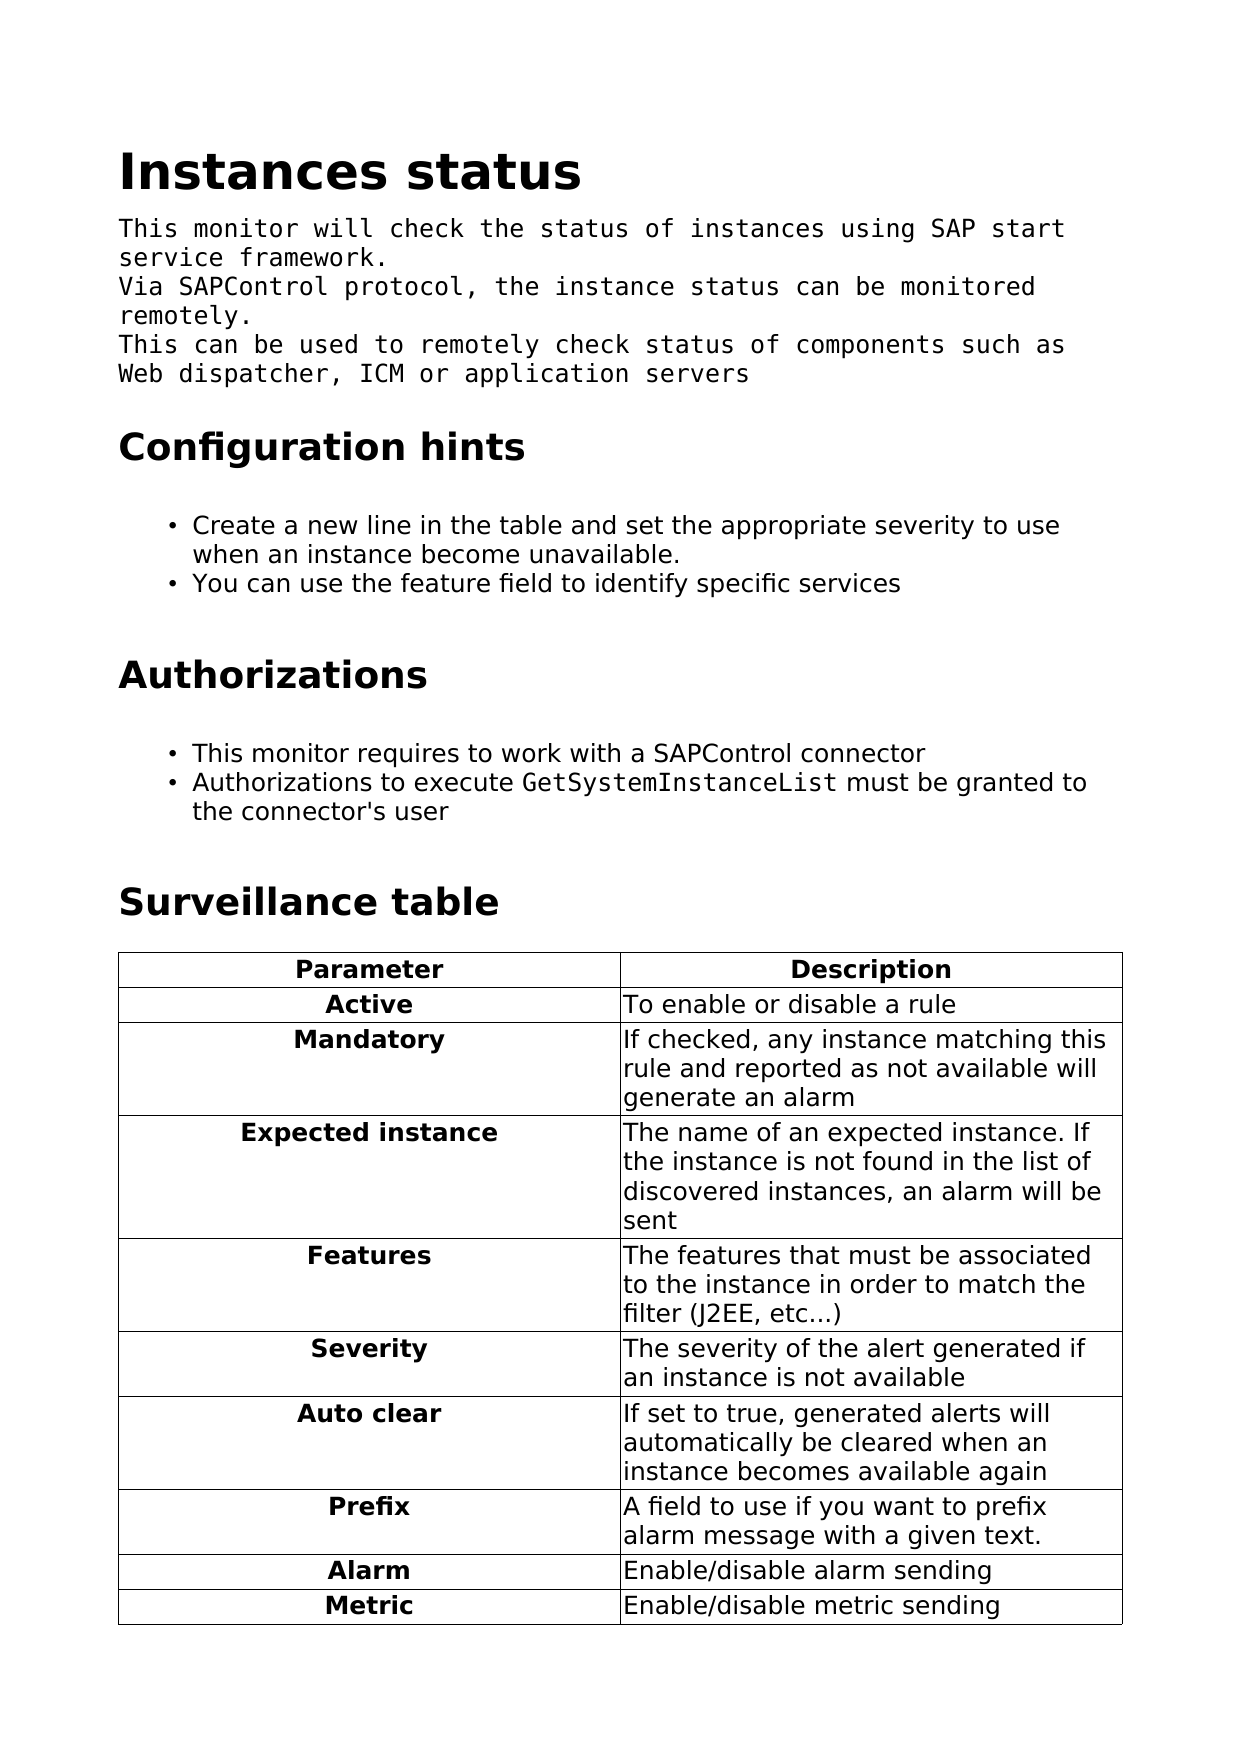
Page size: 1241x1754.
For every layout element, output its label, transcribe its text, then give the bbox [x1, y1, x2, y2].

list This monitor requires to work with a SAPControl connector [177, 739, 1122, 768]
table_cell Severity [119, 1332, 620, 1396]
table_cell Prefix [119, 1490, 620, 1553]
table_cell The features that must be associated to the instance in order to match the filter (J2EE, etc...) [621, 1239, 1122, 1331]
table_cell To enable or disable a rule [621, 988, 1122, 1022]
table_cell A field to use if you want to prefix alarm message with a given text. [621, 1490, 1122, 1553]
table_cell The name of an expected instance. If the instance is not found in the list of discovered instances, an alarm will be sent [621, 1116, 1122, 1238]
list Authorizations to execute GetSystemInstanceList must be granted to the connector's user [177, 768, 1122, 826]
list Create a new line in the table and set the appropriate severity to use when an instance become unavailable. [177, 511, 1122, 569]
subtitle Surveillance table [118, 881, 1122, 924]
table_cell Enable/disable alarm sending [621, 1555, 1122, 1588]
table_cell Expected instance [119, 1116, 620, 1238]
subtitle Authorizations [118, 653, 1122, 697]
text This monitor will check the status of instances using SAP start service framework. Via SAPControl protocol, the instance status can be monitored remotely. This can be used to remotely check status of components such as Web dispatcher, ICM or application servers [118, 214, 1122, 389]
table_header Description [621, 953, 1122, 987]
table_cell Features [119, 1239, 620, 1331]
table_cell Alarm [119, 1555, 620, 1588]
table_cell Active [119, 988, 620, 1022]
subtitle Configuration hints [118, 426, 1122, 469]
table_cell If checked, any instance matching this rule and reported as not available will generate an alarm [621, 1023, 1122, 1115]
table_cell Mandatory [119, 1023, 620, 1115]
list You can use the feature field to identify specific services [177, 569, 1122, 599]
table_cell Auto clear [119, 1397, 620, 1489]
subtitle Instances status [118, 143, 1122, 201]
table_cell The severity of the alert generated if an instance is not available [621, 1332, 1122, 1396]
table_header Parameter [119, 953, 620, 987]
table_cell Metric [119, 1590, 620, 1624]
table_cell If set to true, generated alerts will automatically be cleared when an instance becomes available again [621, 1397, 1122, 1489]
table_cell Enable/disable metric sending [621, 1590, 1122, 1624]
